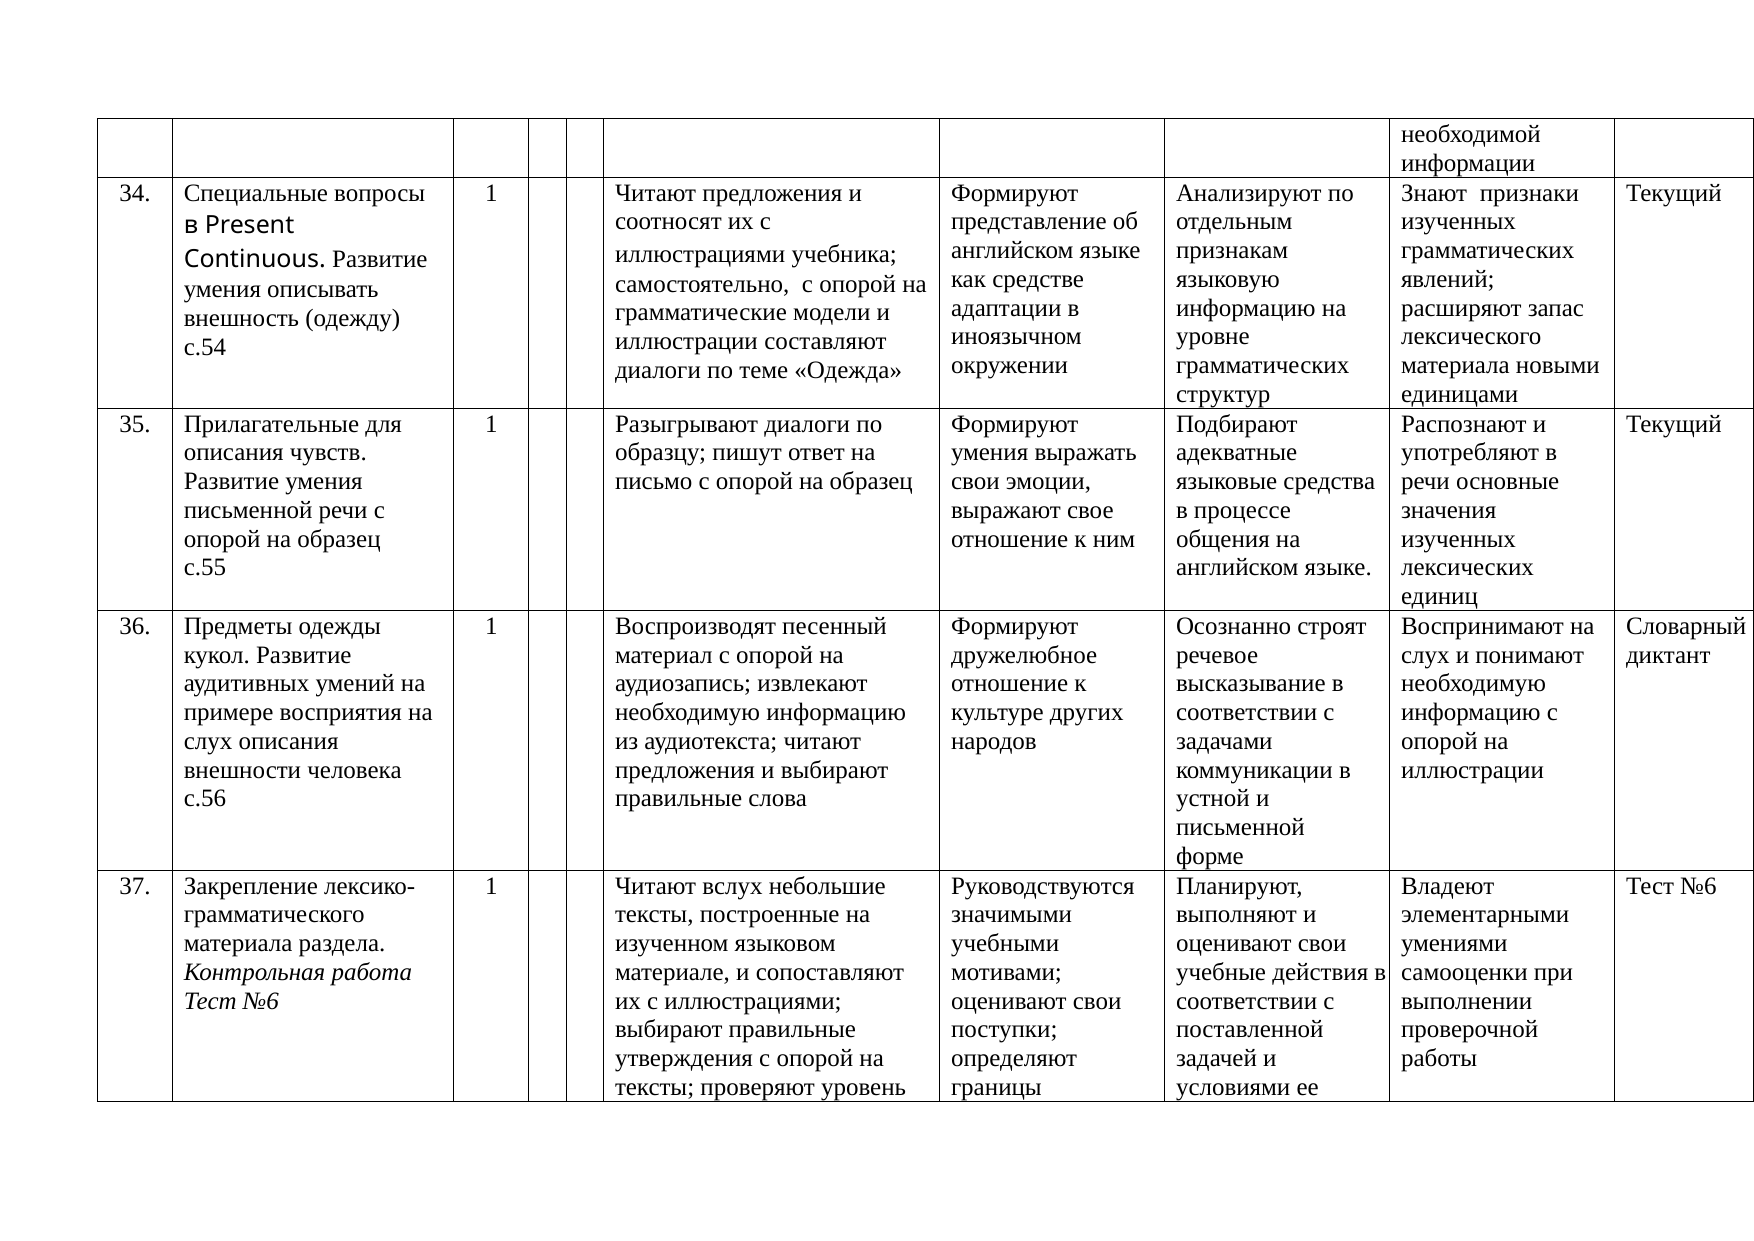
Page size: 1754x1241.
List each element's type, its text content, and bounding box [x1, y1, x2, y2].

table_cell 37. [98, 871, 172, 1101]
table_cell 36. [98, 611, 172, 870]
table_cell [1165, 119, 1389, 177]
table_cell 1 [454, 871, 528, 1101]
table_cell 1 [454, 178, 528, 408]
table_cell [529, 409, 566, 610]
table_cell Разыгрывают диалоги по образцу; пишут ответ на письмо с опорой на образец [604, 409, 939, 610]
table_cell Распознают и употребляют в речи основные значения изученных лексических единиц [1390, 409, 1614, 610]
table_cell Планируют, выполняют и оценивают свои учебные действия в соответствии с поставленной задачей и условиями ее [1165, 871, 1389, 1101]
table_cell Воспринимают на слух и понимают необходимую информацию с опорой на иллюстрации [1390, 611, 1614, 870]
table_cell Владеют элементарными умениями самооценки при выполнении проверочной работы [1390, 871, 1614, 1101]
table_cell Формируют дружелюбное отношение к культуре других народов [940, 611, 1164, 870]
table_cell [1615, 119, 1753, 177]
table_cell [529, 119, 566, 177]
table_cell Знают признаки изученных грамматических явлений; расширяют запас лексического материала новыми единицами [1390, 178, 1614, 408]
table_cell [940, 119, 1164, 177]
table_cell Текущий [1615, 178, 1753, 408]
table_cell [529, 871, 566, 1101]
table_cell Анализируют по отдельным признакам языковую информацию на уровне грамматических структур [1165, 178, 1389, 408]
table_cell Текущий [1615, 409, 1753, 610]
table_cell 34. [98, 178, 172, 408]
table_cell Формируют умения выражать свои эмоции, выражают свое отношение к ним [940, 409, 1164, 610]
table_cell [567, 178, 603, 408]
table_cell Читают вслух небольшие тексты, построенные на изученном языковом материале, и сопоставляют их с иллюстрациями; выбирают правильные утверждения с опорой на тексты; проверяют уровень [604, 871, 939, 1101]
table_cell Прилагательные для описания чувств. Развитие умения письменной речи с опорой на образец с.55 [173, 409, 453, 610]
table_cell [604, 119, 939, 177]
table_cell 1 [454, 409, 528, 610]
table_cell Осознанно строят речевое высказывание в соответствии с задачами коммуникации в устной и письменной форме [1165, 611, 1389, 870]
table_cell Словарный диктант [1615, 611, 1753, 870]
table_cell Предметы одежды кукол. Развитие аудитивных умений на примере восприятия на слух описания внешности человека с.56 [173, 611, 453, 870]
table_cell Руководствуются значимыми учебными мотивами; оценивают свои поступки; определяют границы [940, 871, 1164, 1101]
table_cell [173, 119, 453, 177]
table_cell Воспроизводят песенный материал с опорой на аудиозапись; извлекают необходимую информацию из аудиотекста; читают предложения и выбирают правильные слова [604, 611, 939, 870]
table_cell 1 [454, 611, 528, 870]
table_cell Тест №6 [1615, 871, 1753, 1101]
table_cell Читают предложения и соотносят их с иллюстрациями учебника; самостоятельно, с опорой на грамматические модели и иллюстрации составляют диалоги по теме «Одежда» [604, 178, 939, 408]
table_cell Формируют представление об английском языке как средстве адаптации в иноязычном окружении [940, 178, 1164, 408]
table_cell [529, 178, 566, 408]
table_cell [567, 871, 603, 1101]
table_cell [454, 119, 528, 177]
table_cell Закрепление лексико-грамматического материала раздела. Контрольная работа Тест №6 [173, 871, 453, 1101]
table_cell [98, 119, 172, 177]
table_cell Подбирают адекватные языковые средства в процессе общения на английском языке. [1165, 409, 1389, 610]
table_cell необходимой информации [1390, 119, 1614, 177]
table_cell [529, 611, 566, 870]
table_cell 35. [98, 409, 172, 610]
table_cell [567, 409, 603, 610]
table_cell [567, 119, 603, 177]
table_cell Специальные вопросы в Present Continuous. Развитие умения описывать внешность (одежду) с.54 [173, 178, 453, 408]
table_cell [567, 611, 603, 870]
